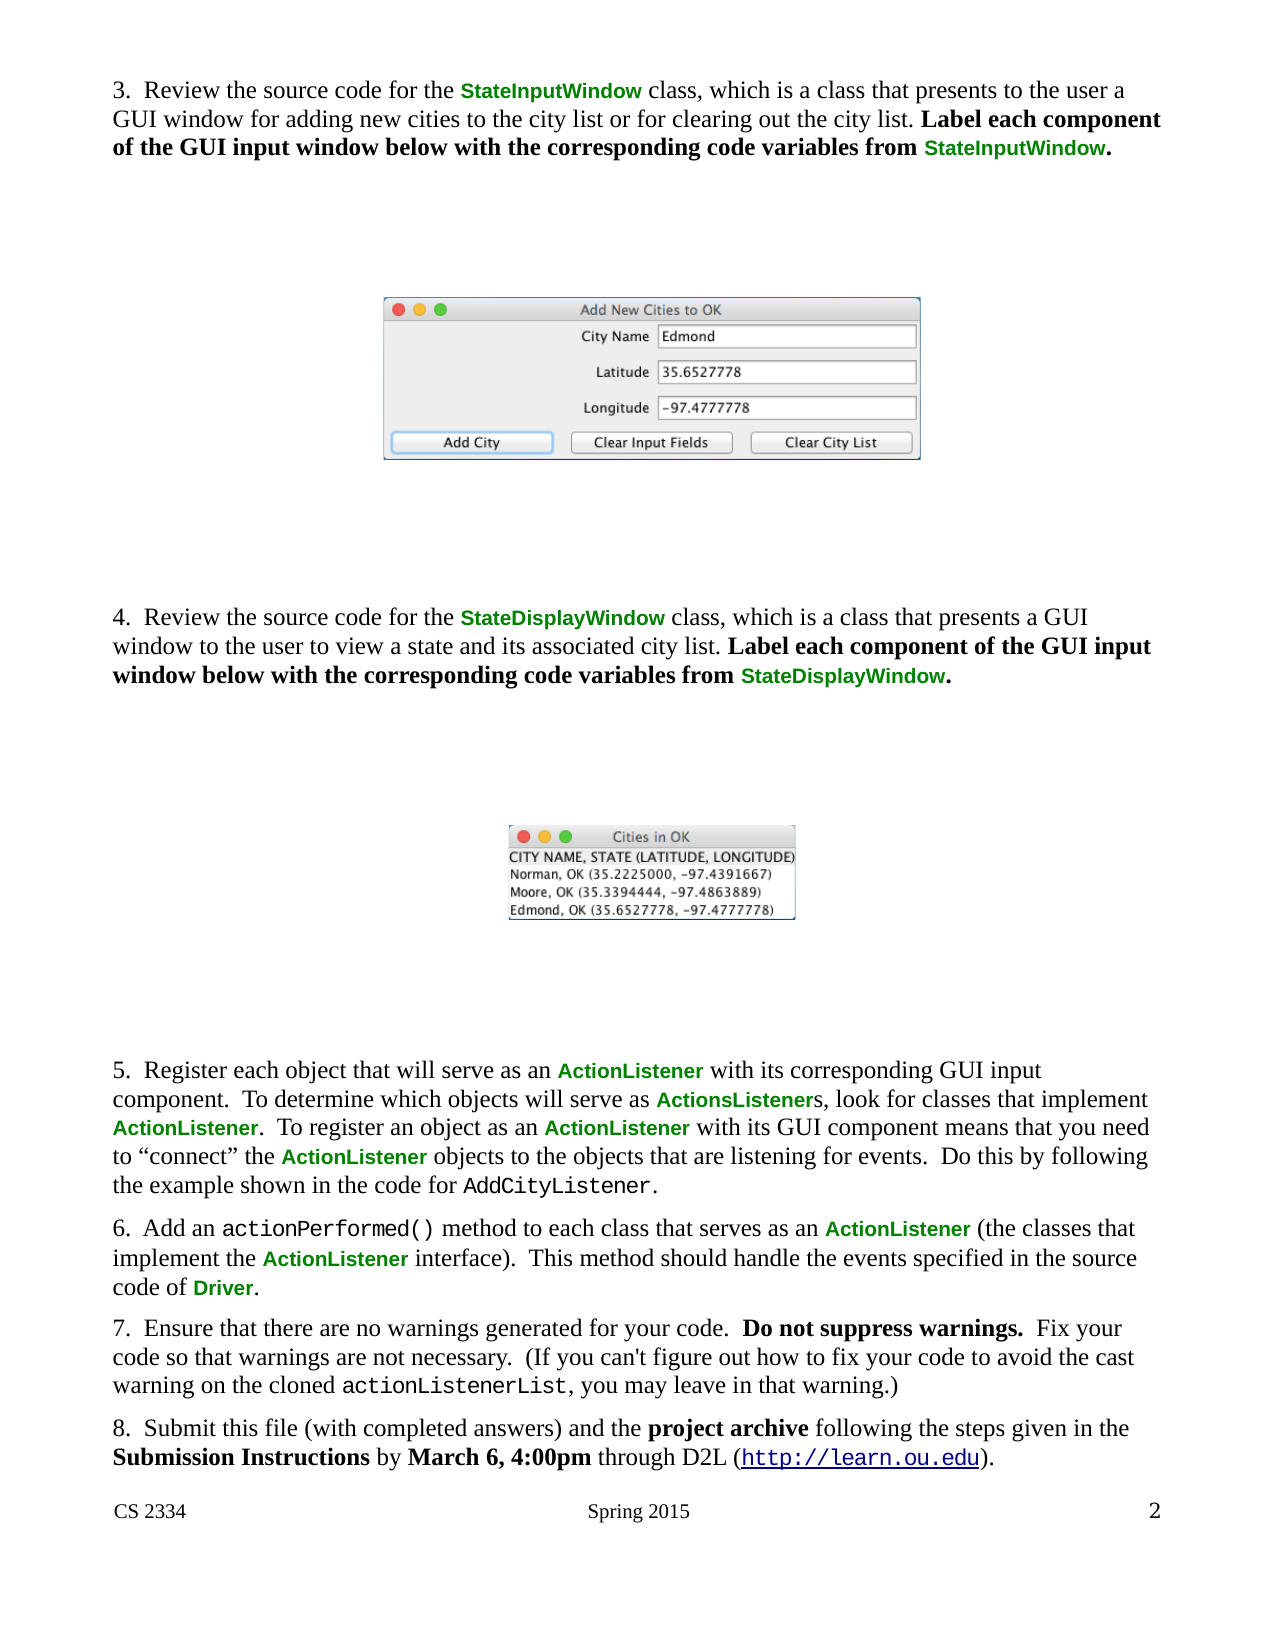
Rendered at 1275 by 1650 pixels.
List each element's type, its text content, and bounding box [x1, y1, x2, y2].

list 8. Submit this file (with completed answers) and the project archive following the steps given in the Submission Instructions by March 6, 4:00pm through D2L (http://learn.ou.edu). [112, 1413, 1162, 1472]
list 7. Ensure that there are no warnings generated for your code. Do not suppress warnings. Fix your code so that warnings are not necessary. (If you can't figure out how to fix your code to avoid the cast warning on the cloned actionListenerList, you may leave in that warning.) [112, 1313, 1162, 1401]
list 5. Register each object that will serve as an ActionListener with its corresponding GUI input component. To determine which objects will serve as ActionsListeners, look for classes that implement ActionListener. To register an object as an ActionListener with its GUI component means that you need to “connect” the ActionListener objects to the objects that are listening for events. Do this by following the example shown in the code for AddCityListener. [112, 1055, 1162, 1200]
picture [383, 297, 921, 460]
picture [508, 825, 796, 920]
list 4. Review the source code for the StateDisplayWindow class, which is a class that presents a GUI window to the user to view a state and its associated city list. Label each component of the GUI input window below with the corresponding code variables from StateDisplayWindow. [112, 602, 1162, 689]
list 3. Review the source code for the StateInputWindow class, which is a class that presents to the user a GUI window for adding new cities to the city list or for clearing out the city list. Label each component of the GUI input window below with the corresponding code variables from StateInputWindow. [112, 75, 1162, 161]
list 6. Add an actionPerformed() method to each class that serves as an ActionListener (the classes that implement the ActionListener interface). This method should handle the events specified in the source code of Driver. [112, 1213, 1162, 1300]
